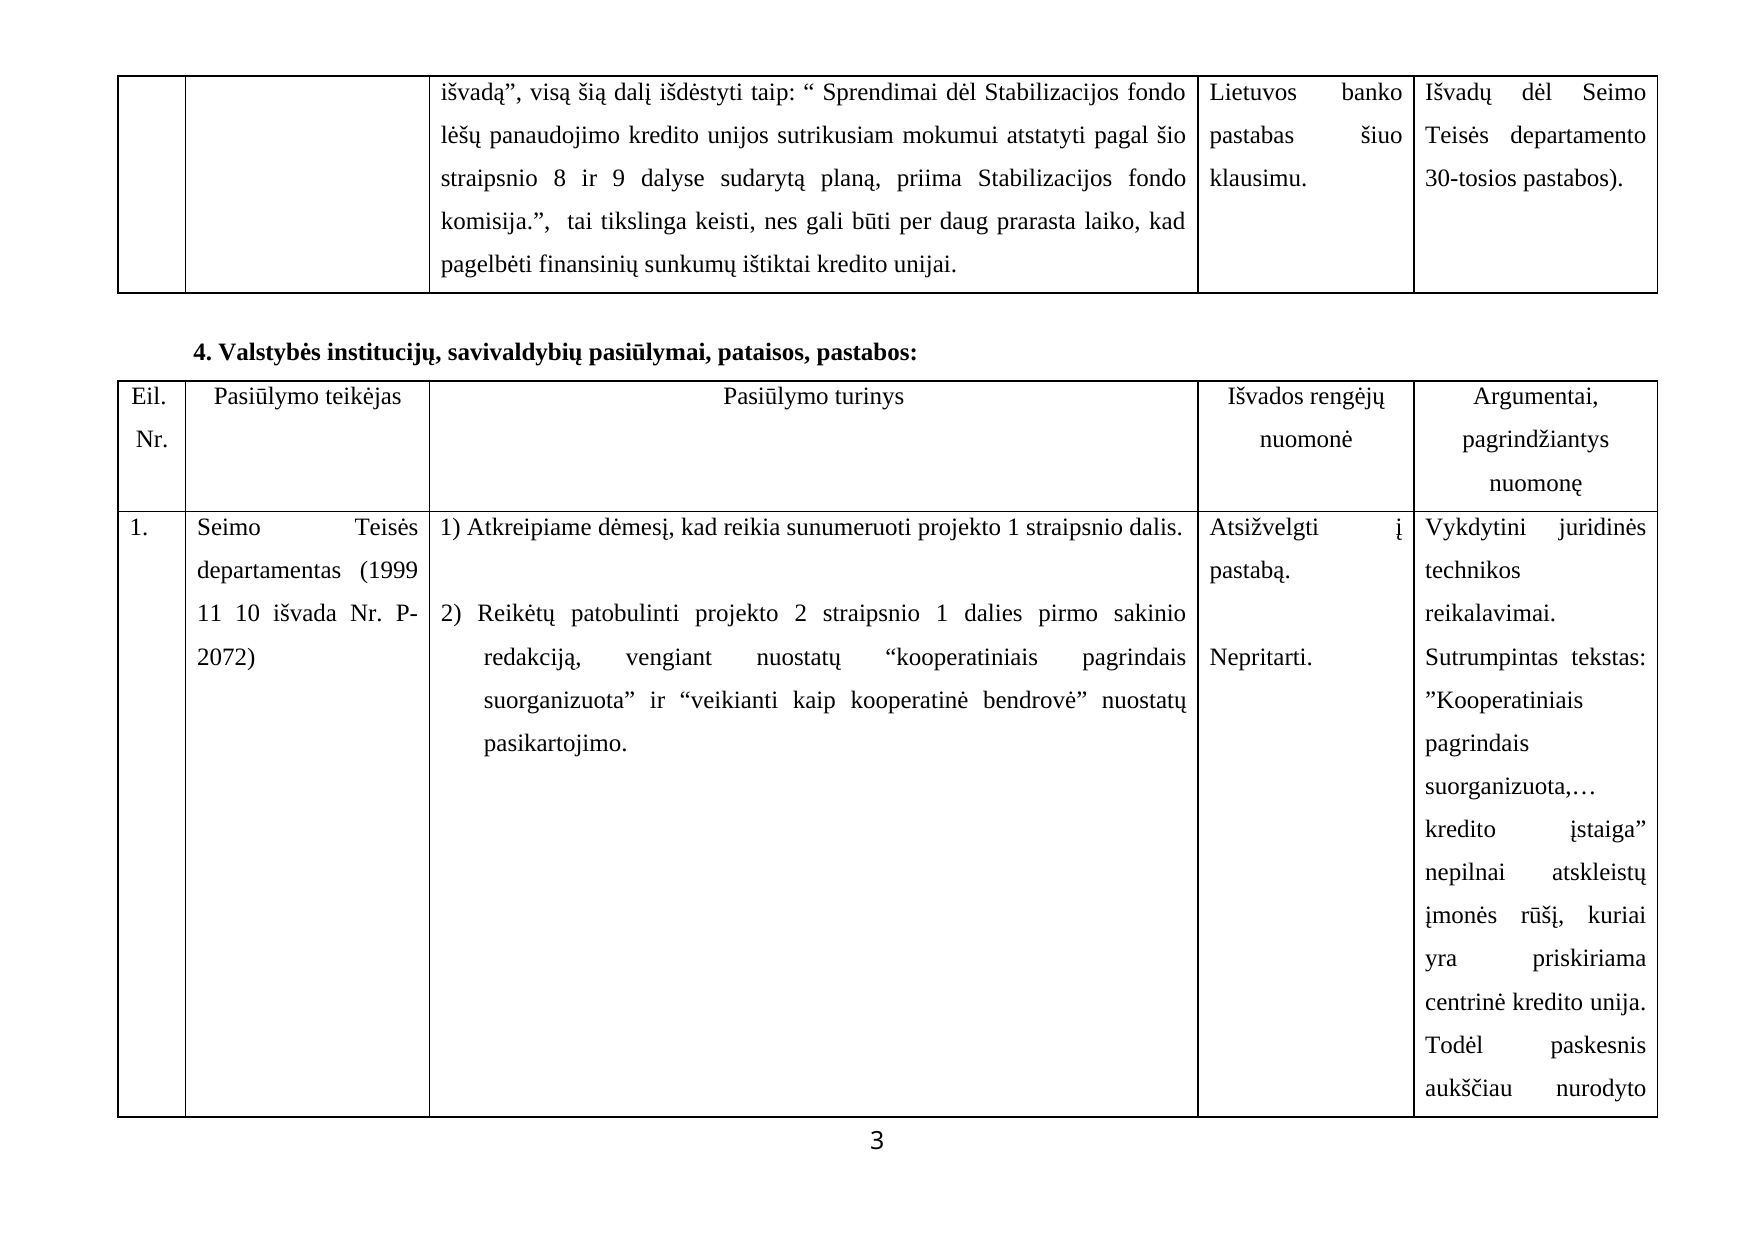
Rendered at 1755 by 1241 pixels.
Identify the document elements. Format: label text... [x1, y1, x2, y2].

table_cell Išvadų dėl Seimo Teisės departamento 30-tosios pastabos). [1415, 77, 1657, 292]
table_header Eil. Nr. [119, 382, 185, 511]
table_cell 1. [119, 512, 185, 1116]
table_header Argumentai, pagrindžiantys nuomonę [1415, 382, 1657, 511]
text 4. Valstybės institucijų, savivaldybių pasiūlymai, pataisos, pastabos: [118, 337, 1636, 366]
table_cell Seimo Teisės departamentas (1999 11 10 išvada Nr. P-2072) [186, 512, 429, 1116]
table_header Pasiūlymo teikėjas [186, 382, 429, 511]
table_header Išvados rengėjų nuomonė [1199, 382, 1413, 511]
table_cell Vykdytini juridinės technikos reikalavimai. Sutrumpintas tekstas: ”Kooperatiniais pagrindais suorganizuota,… kredito įstaiga” nepilnai atskleistų įmonės rūšį, kuriai yra priskiriama centrinė kredito unija. Todėl paskesnis aukščiau nurodyto [1415, 512, 1657, 1116]
table_cell Atsižvelgti į pastabą. Nepritarti. [1199, 512, 1413, 1116]
table_cell [186, 77, 429, 292]
table_cell išvadą”, visą šią dalį išdėstyti taip: “ Sprendimai dėl Stabilizacijos fondo lėšų panaudojimo kredito unijos sutrikusiam mokumui atstatyti pagal šio straipsnio 8 ir 9 dalyse sudarytą planą, priima Stabilizacijos fondo komisija.”, tai tikslinga keisti, nes gali būti per daug prarasta laiko, kad pagelbėti finansinių sunkumų ištiktai kredito unijai. [430, 77, 1197, 292]
table_cell [119, 77, 185, 292]
table_header Pasiūlymo turinys [430, 382, 1197, 511]
table_cell Lietuvos banko pastabas šiuo klausimu. [1199, 77, 1413, 292]
table_cell 1) Atkreipiame dėmesį, kad reikia sunumeruoti projekto 1 straipsnio dalis. 2) Reikėtų patobulinti projekto 2 straipsnio 1 dalies pirmo sakinio redakciją, vengiant nuostatų “kooperatiniais pagrindais suorganizuota” ir “veikianti kaip kooperatinė bendrovė” nuostatų pasikartojimo. [430, 512, 1197, 1116]
